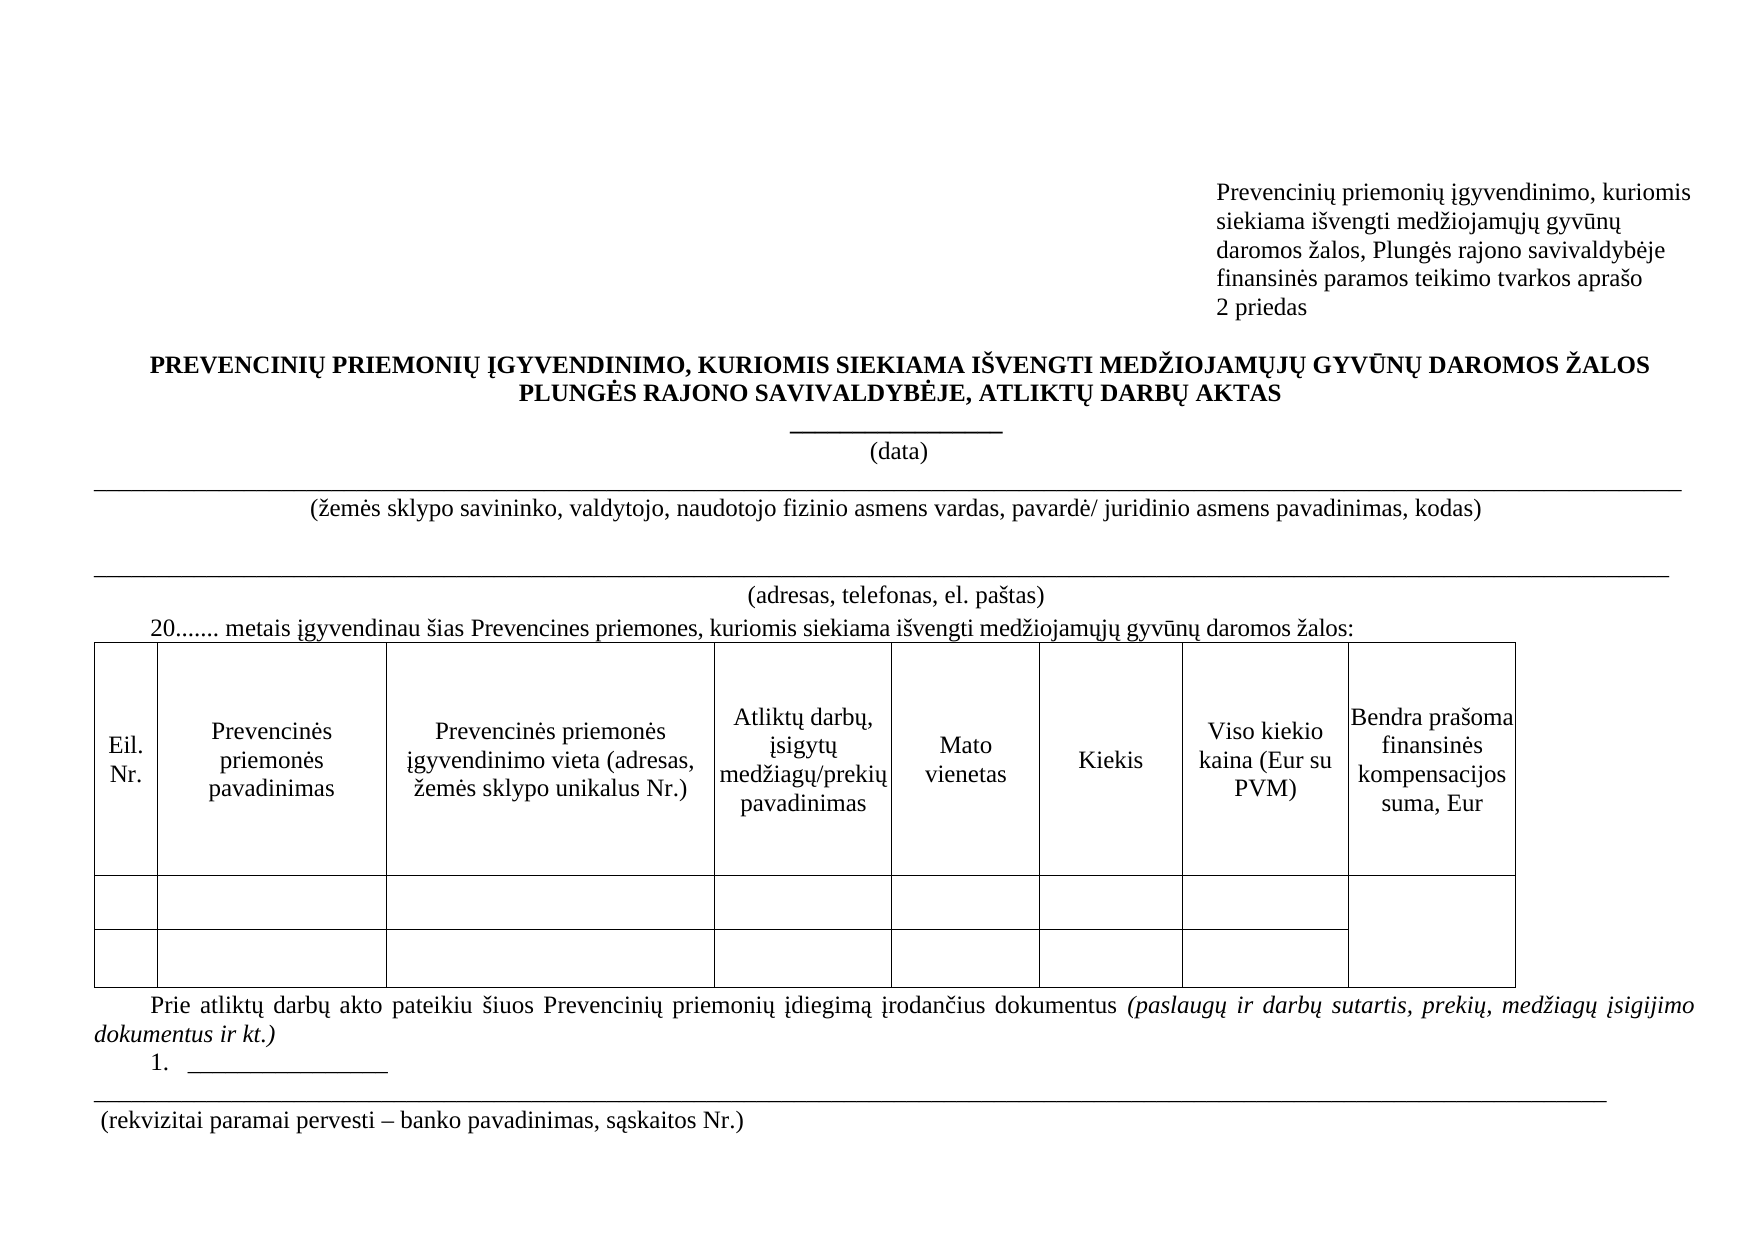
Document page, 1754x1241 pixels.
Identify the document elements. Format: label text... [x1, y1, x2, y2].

text (adresas, telefonas, el. paštas) [94, 580, 1698, 608]
table_header Mato vienetas [892, 643, 1039, 875]
text Prie atliktų darbų akto pateikiu šiuos Prevencinių priemonių įdiegimą įrodančius dokumentus (paslaugų ir darbų sutartis, prekių, medžiagų įsigijimo dokumentus ir kt.) [94, 990, 1698, 1047]
text daromos žalos, Plungės rajono savivaldybėje [1216, 235, 1698, 263]
table_cell [1183, 876, 1348, 929]
text _______________________________________________________________________________________________________________________________ [94, 465, 1698, 493]
table_cell [1183, 930, 1348, 987]
text PREVENCINIŲ PRIEMONIŲ ĮGYVENDINIMO, KURIOMIS SIEKIAMA IŠVENGTI MEDŽIOJAMŲJŲ GYVŪNŲ DAROMOS ŽALOS PLUNGĖS RAJONO SAVIVALDYBĖJE, ATLIKTŲ DARBŲ AKTAS [94, 350, 1706, 407]
table_cell [158, 876, 386, 929]
text finansinės paramos teikimo tvarkos aprašo [1216, 263, 1698, 292]
text (data) [94, 436, 1703, 465]
text 2 priedas [1216, 292, 1698, 321]
table_header Prevencinės priemonės pavadinimas [158, 643, 386, 875]
table_cell [715, 930, 891, 987]
table_header Eil. Nr. [95, 643, 157, 875]
text siekiama išvengti medžiojamųjų gyvūnų [1216, 206, 1698, 235]
text ______________________________________________________________________________________________________________________________ [94, 551, 1698, 580]
table_cell [1040, 876, 1182, 929]
text 20....... metais įgyvendinau šias Prevencines priemones, kuriomis siekiama išvengti medžiojamųjų gyvūnų daromos žalos: [94, 613, 1698, 642]
table_cell [387, 876, 714, 929]
table_cell [892, 930, 1039, 987]
table_cell [1040, 930, 1182, 987]
table_header Atliktų darbų, įsigytų medžiagų/prekių pavadinimas [715, 643, 891, 875]
table_header Kiekis [1040, 643, 1182, 875]
text _________________ [94, 407, 1698, 436]
table_cell [387, 930, 714, 987]
table_cell [158, 930, 386, 987]
table_cell [95, 930, 157, 987]
text Prevencinių priemonių įgyvendinimo, kuriomis [1216, 177, 1698, 206]
table_header Prevencinės priemonės įgyvendinimo vieta (adresas, žemės sklypo unikalus Nr.) [387, 643, 714, 875]
table_cell [892, 876, 1039, 929]
text (žemės sklypo savininko, valdytojo, naudotojo fizinio asmens vardas, pavardė/ juridinio asmens pavadinimas, kodas) [94, 493, 1698, 522]
text (rekvizitai paramai pervesti – banko pavadinimas, sąskaitos Nr.) [94, 1105, 1698, 1134]
text _________________________________________________________________________________________________________________________ [94, 1076, 1698, 1105]
table_header Bendra prašoma finansinės kompensacijos suma, Eur [1349, 643, 1515, 875]
text 1. ________________ [150, 1047, 1698, 1076]
table_cell [715, 876, 891, 929]
table_cell [1349, 876, 1515, 987]
table_header Viso kiekio kaina (Eur su PVM) [1183, 643, 1348, 875]
table_cell [95, 876, 157, 929]
